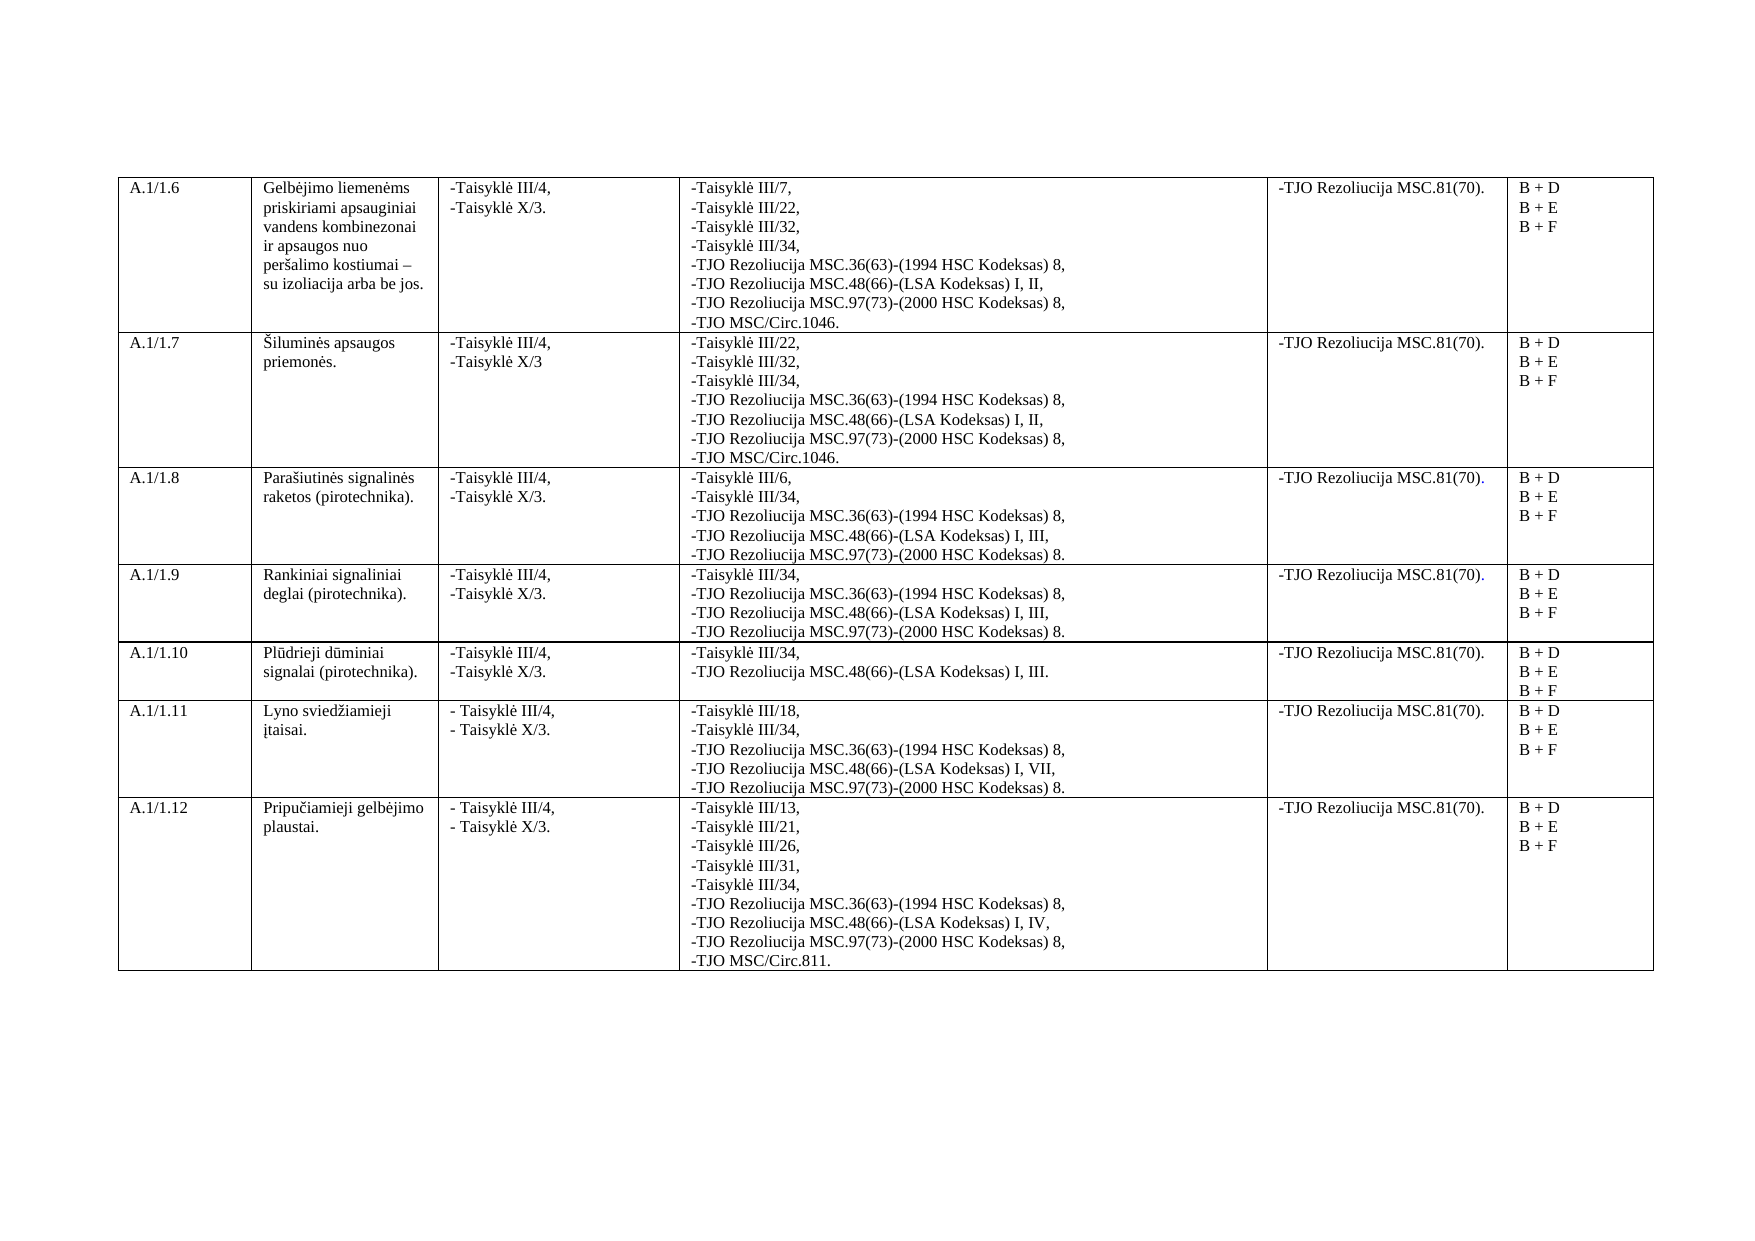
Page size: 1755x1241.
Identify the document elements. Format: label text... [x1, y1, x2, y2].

table_cell B + D B + E B + F [1508, 178, 1653, 332]
table_cell Plūdrieji dūminiai signalai (pirotechnika). [252, 643, 438, 700]
table_cell A.1/1.10 [119, 643, 251, 700]
table_cell B + D B + E B + F [1508, 643, 1653, 700]
table_cell -Taisyklė III/34, -TJO Rezoliucija MSC.36(63)-(1994 HSC Kodeksas) 8, -TJO Rezoliucija MSC.48(66)-(LSA Kodeksas) I, III, -TJO Rezoliucija MSC.97(73)-(2000 HSC Kodeksas) 8. [680, 565, 1267, 641]
table_cell -Taisyklė III/7, -Taisyklė III/22, -Taisyklė III/32, -Taisyklė III/34, -TJO Rezoliucija MSC.36(63)-(1994 HSC Kodeksas) 8, -TJO Rezoliucija MSC.48(66)-(LSA Kodeksas) I, II, -TJO Rezoliucija MSC.97(73)-(2000 HSC Kodeksas) 8, -TJO MSC/Circ.1046. [680, 178, 1267, 332]
table_cell -Taisyklė III/4, -Taisyklė X/3. [439, 178, 679, 332]
table_cell A.1/1.8 [119, 468, 251, 564]
table_cell A.1/1.11 [119, 701, 251, 797]
table_cell - Taisyklė III/4, - Taisyklė X/3. [439, 701, 679, 797]
table_cell -Taisyklė III/6, -Taisyklė III/34, -TJO Rezoliucija MSC.36(63)-(1994 HSC Kodeksas) 8, -TJO Rezoliucija MSC.48(66)-(LSA Kodeksas) I, III, -TJO Rezoliucija MSC.97(73)-(2000 HSC Kodeksas) 8. [680, 468, 1267, 564]
table_cell B + D B + E B + F [1508, 333, 1653, 467]
table_cell -TJO Rezoliucija MSC.81(70). [1268, 178, 1507, 332]
table_cell -Taisyklė III/34, -TJO Rezoliucija MSC.48(66)-(LSA Kodeksas) I, III. [680, 643, 1267, 700]
table_cell A.1/1.7 [119, 333, 251, 467]
table_cell -TJO Rezoliucija MSC.81(70). [1268, 565, 1507, 641]
table_cell A.1/1.9 [119, 565, 251, 641]
table_cell Pripučiamieji gelbėjimo plaustai. [252, 798, 438, 970]
table_cell - Taisyklė III/4, - Taisyklė X/3. [439, 798, 679, 970]
table_cell -Taisyklė III/22, -Taisyklė III/32, -Taisyklė III/34, -TJO Rezoliucija MSC.36(63)-(1994 HSC Kodeksas) 8, -TJO Rezoliucija MSC.48(66)-(LSA Kodeksas) I, II, -TJO Rezoliucija MSC.97(73)-(2000 HSC Kodeksas) 8, -TJO MSC/Circ.1046. [680, 333, 1267, 467]
table_cell Šiluminės apsaugos priemonės. [252, 333, 438, 467]
table_cell -Taisyklė III/18, -Taisyklė III/34, -TJO Rezoliucija MSC.36(63)-(1994 HSC Kodeksas) 8, -TJO Rezoliucija MSC.48(66)-(LSA Kodeksas) I, VII, -TJO Rezoliucija MSC.97(73)-(2000 HSC Kodeksas) 8. [680, 701, 1267, 797]
table_cell B + D B + E B + F [1508, 565, 1653, 641]
table_cell -Taisyklė III/4, -Taisyklė X/3. [439, 565, 679, 641]
table_cell -TJO Rezoliucija MSC.81(70). [1268, 798, 1507, 970]
table_cell B + D B + E B + F [1508, 468, 1653, 564]
table_cell -TJO Rezoliucija MSC.81(70). [1268, 701, 1507, 797]
table_cell Rankiniai signaliniai deglai (pirotechnika). [252, 565, 438, 641]
table_cell -Taisyklė III/4, -Taisyklė X/3. [439, 468, 679, 564]
table_cell B + D B + E B + F [1508, 798, 1653, 970]
table_cell A.1/1.12 [119, 798, 251, 970]
table_cell Lyno sviedžiamieji įtaisai. [252, 701, 438, 797]
table_cell Gelbėjimo liemenėms priskiriami apsauginiai vandens kombinezonai ir apsaugos nuo peršalimo kostiumai – su izoliacija arba be jos. [252, 178, 438, 332]
table_cell Parašiutinės signalinės raketos (pirotechnika). [252, 468, 438, 564]
table_cell -TJO Rezoliucija MSC.81(70). [1268, 468, 1507, 564]
table_cell -Taisyklė III/4, -Taisyklė X/3 [439, 333, 679, 467]
table_cell -Taisyklė III/13, -Taisyklė III/21, -Taisyklė III/26, -Taisyklė III/31, -Taisyklė III/34, -TJO Rezoliucija MSC.36(63)-(1994 HSC Kodeksas) 8, -TJO Rezoliucija MSC.48(66)-(LSA Kodeksas) I, IV, -TJO Rezoliucija MSC.97(73)-(2000 HSC Kodeksas) 8, -TJO MSC/Circ.811. [680, 798, 1267, 970]
table_cell -TJO Rezoliucija MSC.81(70). [1268, 643, 1507, 700]
table_cell -TJO Rezoliucija MSC.81(70). [1268, 333, 1507, 467]
table_cell B + D B + E B + F [1508, 701, 1653, 797]
table_cell A.1/1.6 [119, 178, 251, 332]
table_cell -Taisyklė III/4, -Taisyklė X/3. [439, 643, 679, 700]
